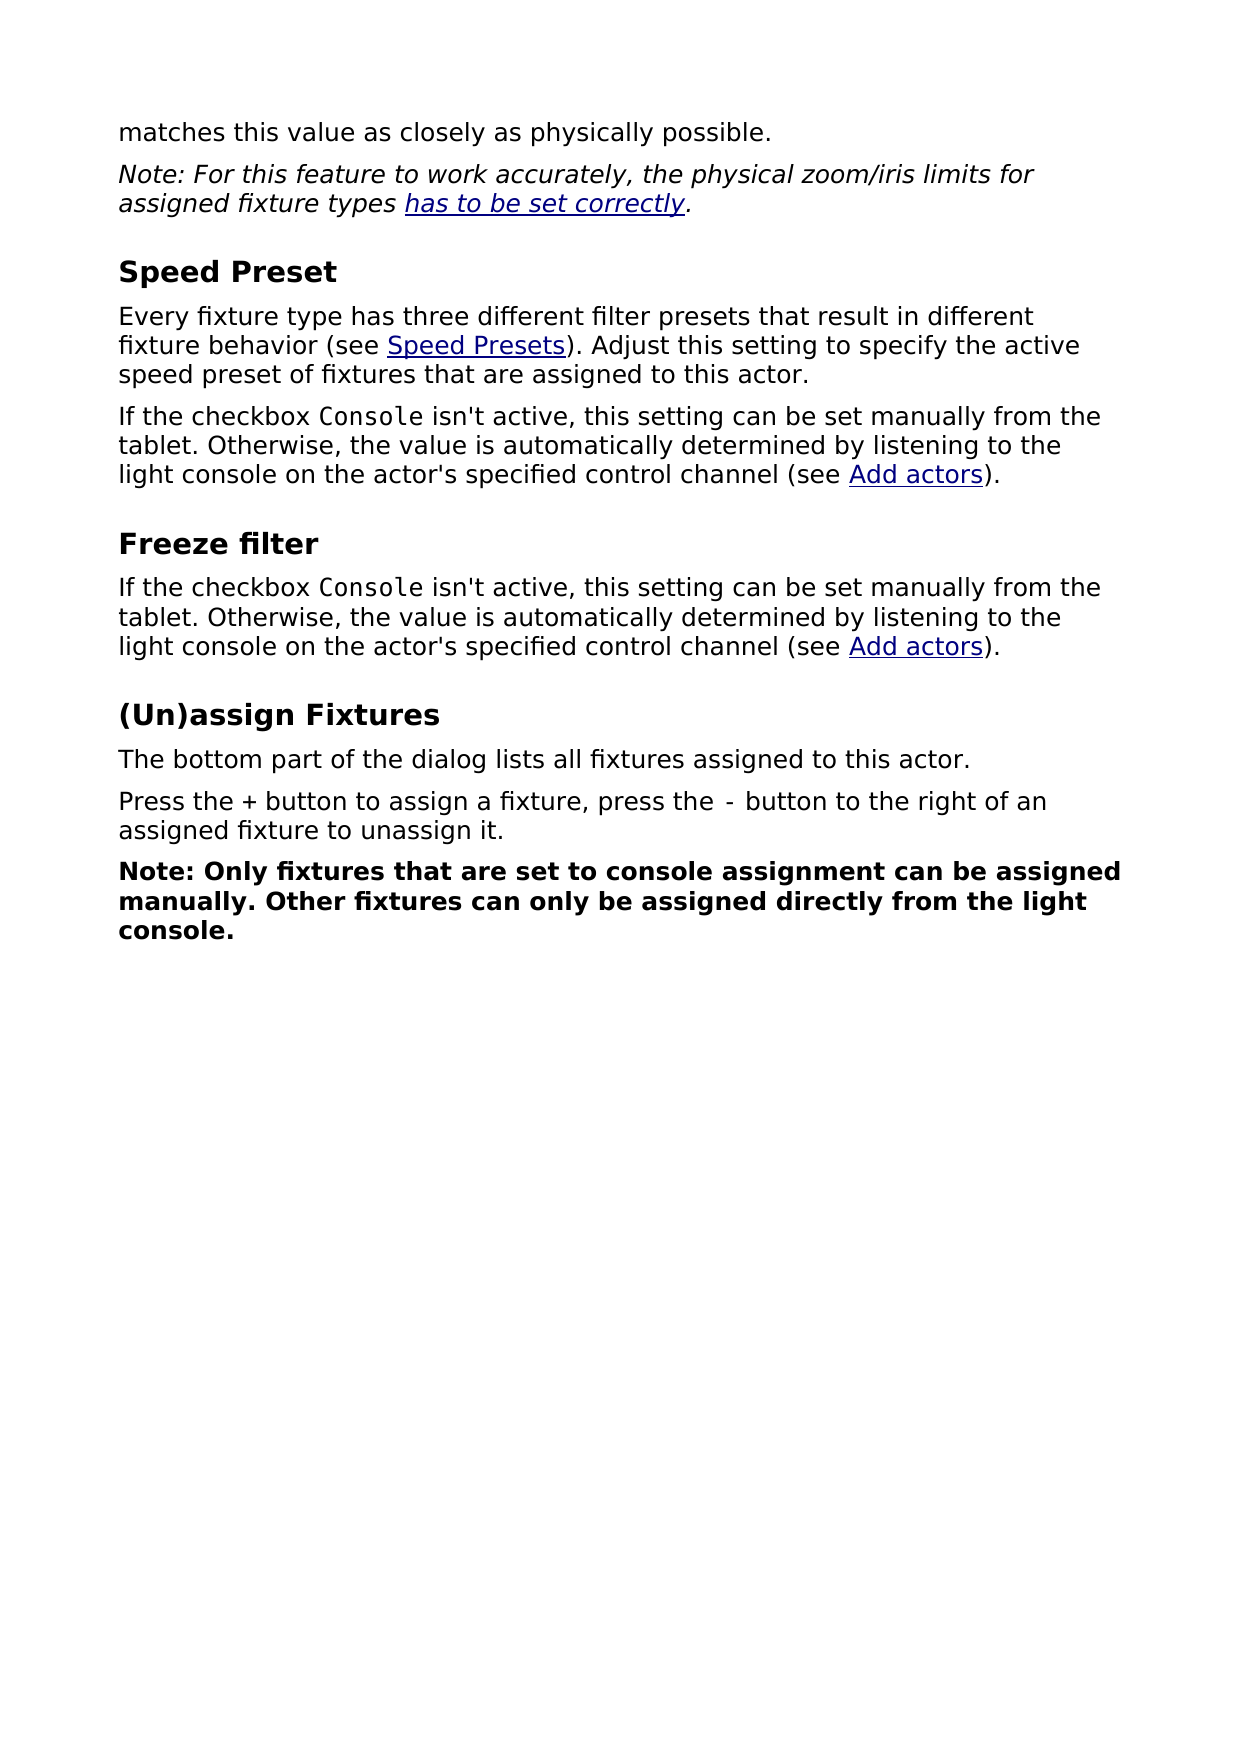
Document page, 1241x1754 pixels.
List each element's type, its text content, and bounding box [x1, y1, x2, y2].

subtitle Speed Preset [118, 256, 1122, 289]
text The bottom part of the dialog lists all fixtures assigned to this actor. [118, 745, 1122, 774]
text matches this value as closely as physically possible. [118, 118, 1122, 147]
subtitle (Un)assign Fixtures [118, 698, 1122, 732]
text If the checkbox Console isn't active, this setting can be set manually from the tablet. Otherwise, the value is automatically determined by listening to the light console on the actor's specified control channel (see Add actors). [118, 402, 1122, 489]
text Every fixture type has three different filter presets that result in different fixture behavior (see Speed Presets). Adjust this setting to specify the active speed preset of fixtures that are assigned to this actor. [118, 302, 1122, 389]
text Note: For this feature to work accurately, the physical zoom/iris limits for assigned fixture types has to be set correctly. [118, 160, 1122, 218]
text If the checkbox Console isn't active, this setting can be set manually from the tablet. Otherwise, the value is automatically determined by listening to the light console on the actor's specified control channel (see Add actors). [118, 573, 1122, 661]
text Note: Only fixtures that are set to console assignment can be assigned manually. Other fixtures can only be assigned directly from the light console. [118, 857, 1122, 945]
text Press the + button to assign a fixture, press the - button to the right of an assigned fixture to unassign it. [118, 787, 1122, 845]
subtitle Freeze filter [118, 527, 1122, 561]
